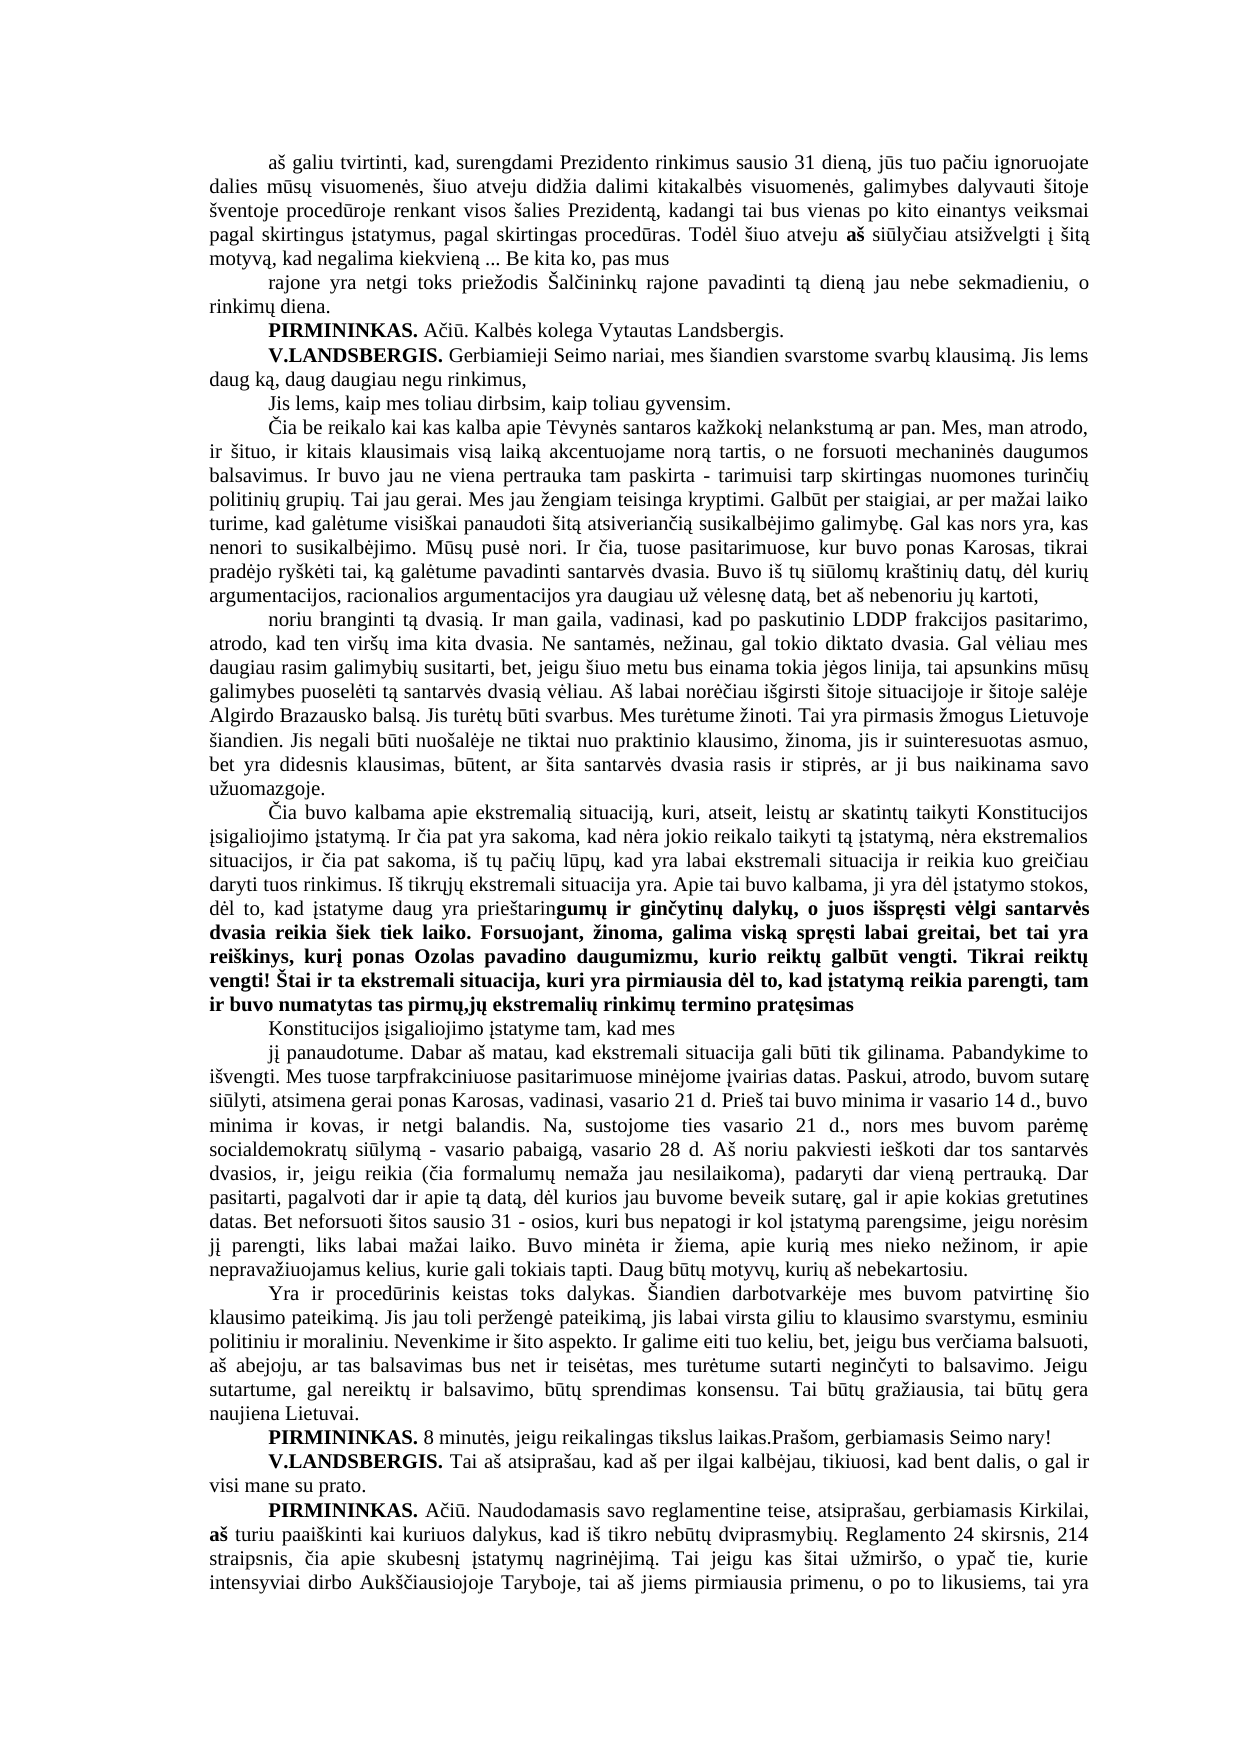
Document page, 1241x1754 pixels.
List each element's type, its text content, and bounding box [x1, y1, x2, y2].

text PIRMININKAS. Ačiū. Kalbės kolega Vytautas Landsbergis. [209, 318, 1090, 342]
text aš galiu tvirtinti, kad, surengdami Prezidento rinkimus sausio 31 dieną, jūs tuo pačiu ignoruojate dalies mūsų visuomenės, šiuo atveju didžia dalimi kitakalbės visuomenės, galimybes dalyvauti šitoje šventoje procedūroje renkant visos šalies Prezidentą, kadangi tai bus vienas po kito einantys veiksmai pagal skirtingus įstatymus, pagal skirtingas procedūras. Todėl šiuo atveju aš siūlyčiau atsižvelgti į šitą motyvą, kad negalima kiekvieną ... Be kita ko, pas mus [209, 150, 1090, 270]
text jį panaudotume. Dabar aš matau, kad ekstremali situacija gali būti tik gilinama. Pabandykime to išvengti. Mes tuose tarpfrakciniuose pasitarimuose minėjome įvairias datas. Paskui, atrodo, buvom sutarę siūlyti, atsimena gerai ponas Karosas, vadinasi, vasario 21 d. Prieš tai buvo minima ir vasario 14 d., buvo minima ir kovas, ir netgi balandis. Na, sustojome ties vasario 21 d., nors mes buvom parėmę socialdemokratų siūlymą - vasario pabaigą, vasario 28 d. Aš noriu pakviesti ieškoti dar tos santarvės dvasios, ir, jeigu reikia (čia formalumų nemaža jau nesilaikoma), padaryti dar vieną pertrauką. Dar pasitarti, pagalvoti dar ir apie tą datą, dėl kurios jau buvome beveik sutarę, gal ir apie kokias gretutines datas. Bet neforsuoti šitos sausio 31 - osios, kuri bus nepatogi ir kol įstatymą parengsime, jeigu norėsim jį parengti, liks labai mažai laiko. Buvo minėta ir žiema, apie kurią mes nieko nežinom, ir apie nepravažiuojamus kelius, kurie gali tokiais tapti. Daug būtų motyvų, kurių aš nebekartosiu. [209, 1040, 1090, 1281]
text PIRMININKAS. Ačiū. Naudodamasis savo reglamentine teise, atsiprašau, gerbiamasis Kirkilai, aš turiu paaiškinti kai kuriuos dalykus, kad iš tikro nebūtų dviprasmybių. Reglamento 24 skirsnis, 214 straipsnis, čia apie skubesnį įstatymų nagrinėjimą. Tai jeigu kas šitai užmiršo, o ypač tie, kurie intensyviai dirbo Aukščiausiojoje Taryboje, tai aš jiems pirmiausia primenu, o po to likusiems, tai yra [209, 1497, 1090, 1594]
text Čia buvo kalbama apie ekstremalią situaciją, kuri, atseit, leistų ar skatintų taikyti Konstitucijos įsigaliojimo įstatymą. Ir čia pat yra sakoma, kad nėra jokio reikalo taikyti tą įstatymą, nėra ekstremalios situacijos, ir čia pat sakoma, iš tų pačių lūpų, kad yra labai ekstremali situacija ir reikia kuo greičiau daryti tuos rinkimus. Iš tikrųjų ekstremali situacija yra. Apie tai buvo kalbama, ji yra dėl įstatymo stokos, dėl to, kad įstatyme daug yra prieštaringumų ir ginčytinų dalykų, o juos išspręsti vėlgi santarvės dvasia reikia šiek tiek laiko. Forsuojant, žinoma, galima viską spręsti labai greitai, bet tai yra reiškinys, kurį ponas Ozolas pavadino daugumizmu, kurio reiktų galbūt vengti. Tikrai reiktų vengti! Štai ir ta ekstremali situacija, kuri yra pirmiausia dėl to, kad įstatymą reikia parengti, tam ir buvo numatytas tas pirmų,jų ekstremalių rinkimų termino pratęsimas [209, 800, 1090, 1016]
text rajone yra netgi toks priežodis Šalčininkų rajone pavadinti tą dieną jau nebe sekmadieniu, o rinkimų diena. [209, 270, 1090, 318]
text PIRMININKAS. 8 minutės, jeigu reikalingas tikslus laikas.Prašom, gerbiamasis Seimo nary! [209, 1425, 1090, 1449]
text Konstitucijos įsigaliojimo įstatyme tam, kad mes [209, 1016, 1090, 1040]
text Yra ir procedūrinis keistas toks dalykas. Šiandien darbotvarkėje mes buvom patvirtinę šio klausimo pateikimą. Jis jau toli peržengė pateikimą, jis labai virsta giliu to klausimo svarstymu, esminiu politiniu ir moraliniu. Nevenkime ir šito aspekto. Ir galime eiti tuo keliu, bet, jeigu bus verčiama balsuoti, aš abejoju, ar tas balsavimas bus net ir teisėtas, mes turėtume sutarti neginčyti to balsavimo. Jeigu sutartume, gal nereiktų ir balsavimo, būtų sprendimas konsensu. Tai būtų gražiausia, tai būtų gera naujiena Lietuvai. [209, 1281, 1090, 1425]
text Jis lems, kaip mes toliau dirbsim, kaip toliau gyvensim. [209, 391, 1090, 415]
text noriu branginti tą dvasią. Ir man gaila, vadinasi, kad po paskutinio LDDP frakcijos pasitarimo, atrodo, kad ten viršų ima kita dvasia. Ne santamės, nežinau, gal tokio diktato dvasia. Gal vėliau mes daugiau rasim galimybių susitarti, bet, jeigu šiuo metu bus einama tokia jėgos linija, tai apsunkins mūsų galimybes puoselėti tą santarvės dvasią vėliau. Aš labai norėčiau išgirsti šitoje situacijoje ir šitoje salėje Algirdo Brazausko balsą. Jis turėtų būti svarbus. Mes turėtume žinoti. Tai yra pirmasis žmogus Lietuvoje šiandien. Jis negali būti nuošalėje ne tiktai nuo praktinio klausimo, žinoma, jis ir suinteresuotas asmuo, bet yra didesnis klausimas, būtent, ar šita santarvės dvasia rasis ir stiprės, ar ji bus naikinama savo užuomazgoje. [209, 607, 1090, 800]
text V.LANDSBERGIS. Gerbiamieji Seimo nariai, mes šiandien svarstome svarbų klausimą. Jis lems daug ką, daug daugiau negu rinkimus, [209, 342, 1090, 391]
text V.LANDSBERGIS. Tai aš atsiprašau, kad aš per ilgai kalbėjau, tikiuosi, kad bent dalis, o gal ir visi mane su prato. [209, 1449, 1090, 1497]
text Čia be reikalo kai kas kalba apie Tėvynės santaros kažkokį nelankstumą ar pan. Mes, man atrodo, ir šituo, ir kitais klausimais visą laiką akcentuojame norą tartis, o ne forsuoti mechaninės daugumos balsavimus. Ir buvo jau ne viena pertrauka tam paskirta - tarimuisi tarp skirtingas nuomones turinčių politinių grupių. Tai jau gerai. Mes jau žengiam teisinga kryptimi. Galbūt per staigiai, ar per mažai laiko turime, kad galėtume visiškai panaudoti šitą atsiveriančią susikalbėjimo galimybę. Gal kas nors yra, kas nenori to susikalbėjimo. Mūsų pusė nori. Ir čia, tuose pasitarimuose, kur buvo ponas Karosas, tikrai pradėjo ryškėti tai, ką galėtume pavadinti santarvės dvasia. Buvo iš tų siūlomų kraštinių datų, dėl kurių argumentacijos, racionalios argumentacijos yra daugiau už vėlesnę datą, bet aš nebenoriu jų kartoti, [209, 415, 1090, 607]
